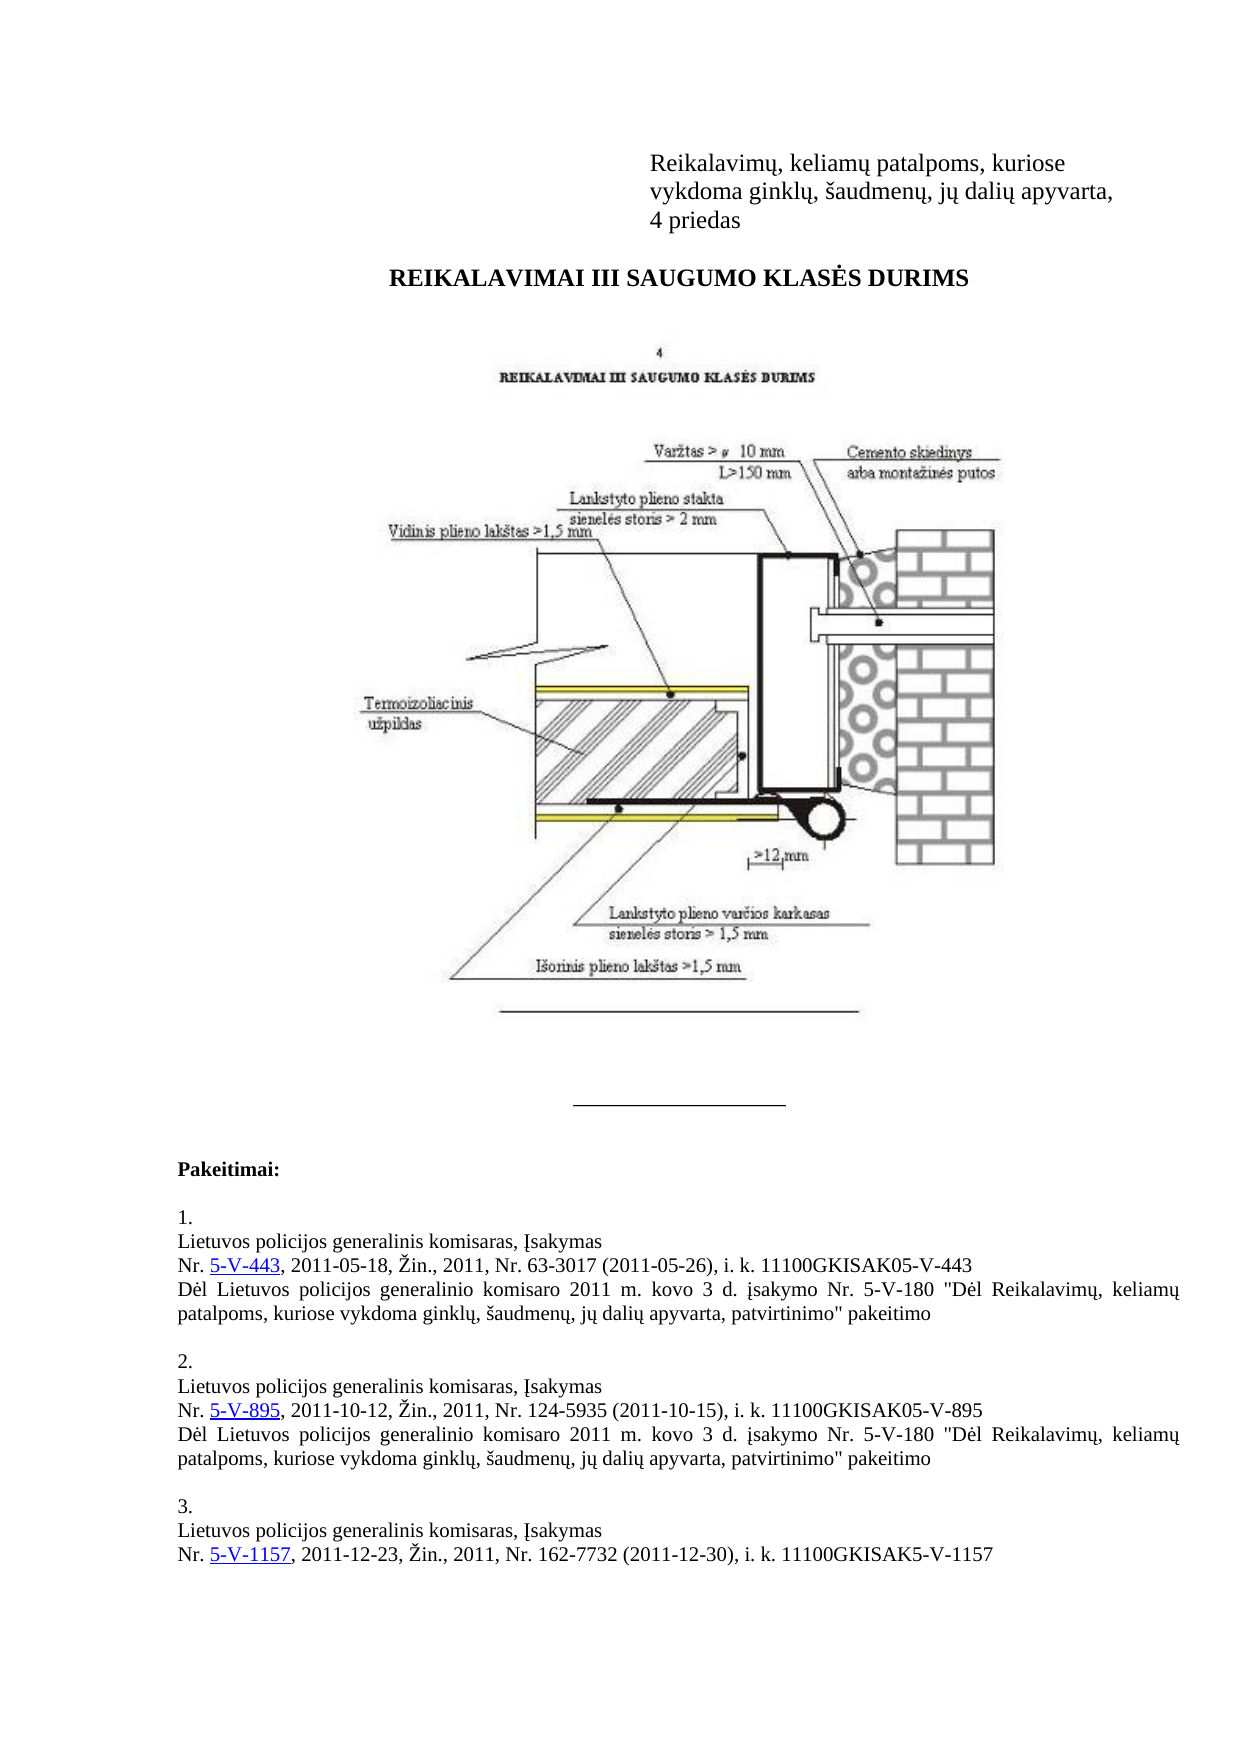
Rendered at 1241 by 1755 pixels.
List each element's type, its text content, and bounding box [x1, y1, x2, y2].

text Lietuvos policijos generalinis komisaras, Įsakymas [177, 1518, 1181, 1542]
text Pakeitimai: [177, 1157, 1181, 1181]
text Nr. 5-V-443, 2011-05-18, Žin., 2011, Nr. 63-3017 (2011-05-26), i. k. 11100GKISAK05-V-443 [177, 1253, 1181, 1277]
text vykdoma ginklų, šaudmenų, jų dalių apyvarta, [649, 176, 1181, 205]
text REIKALAVIMAI III SAUGUMO KLASĖS DURIMS [177, 263, 1181, 291]
text 2. [177, 1349, 1181, 1373]
text 3. [177, 1494, 1181, 1518]
text Reikalavimų, keliamų patalpoms, kuriose [649, 148, 1181, 176]
text Dėl Lietuvos policijos generalinio komisaro 2011 m. kovo 3 d. įsakymo Nr. 5-V-180 "Dėl Reikalavimų, keliamų patalpoms, kuriose vykdoma ginklų, šaudmenų, jų dalių apyvarta, patvirtinimo" pakeitimo [177, 1422, 1181, 1470]
text Nr. 5-V-1157, 2011-12-23, Žin., 2011, Nr. 162-7732 (2011-12-30), i. k. 11100GKISAK5-V-1157 [177, 1542, 1181, 1566]
text Nr. 5-V-895, 2011-10-12, Žin., 2011, Nr. 124-5935 (2011-10-15), i. k. 11100GKISAK05-V-895 [177, 1398, 1181, 1422]
text _________________ [177, 1080, 1181, 1109]
text 1. [177, 1205, 1181, 1229]
text Lietuvos policijos generalinis komisaras, Įsakymas [177, 1373, 1181, 1398]
text Dėl Lietuvos policijos generalinio komisaro 2011 m. kovo 3 d. įsakymo Nr. 5-V-180 "Dėl Reikalavimų, keliamų patalpoms, kuriose vykdoma ginklų, šaudmenų, jų dalių apyvarta, patvirtinimo" pakeitimo [177, 1277, 1181, 1325]
text 4 priedas [649, 205, 1181, 234]
text Lietuvos policijos generalinis komisaras, Įsakymas [177, 1229, 1181, 1253]
